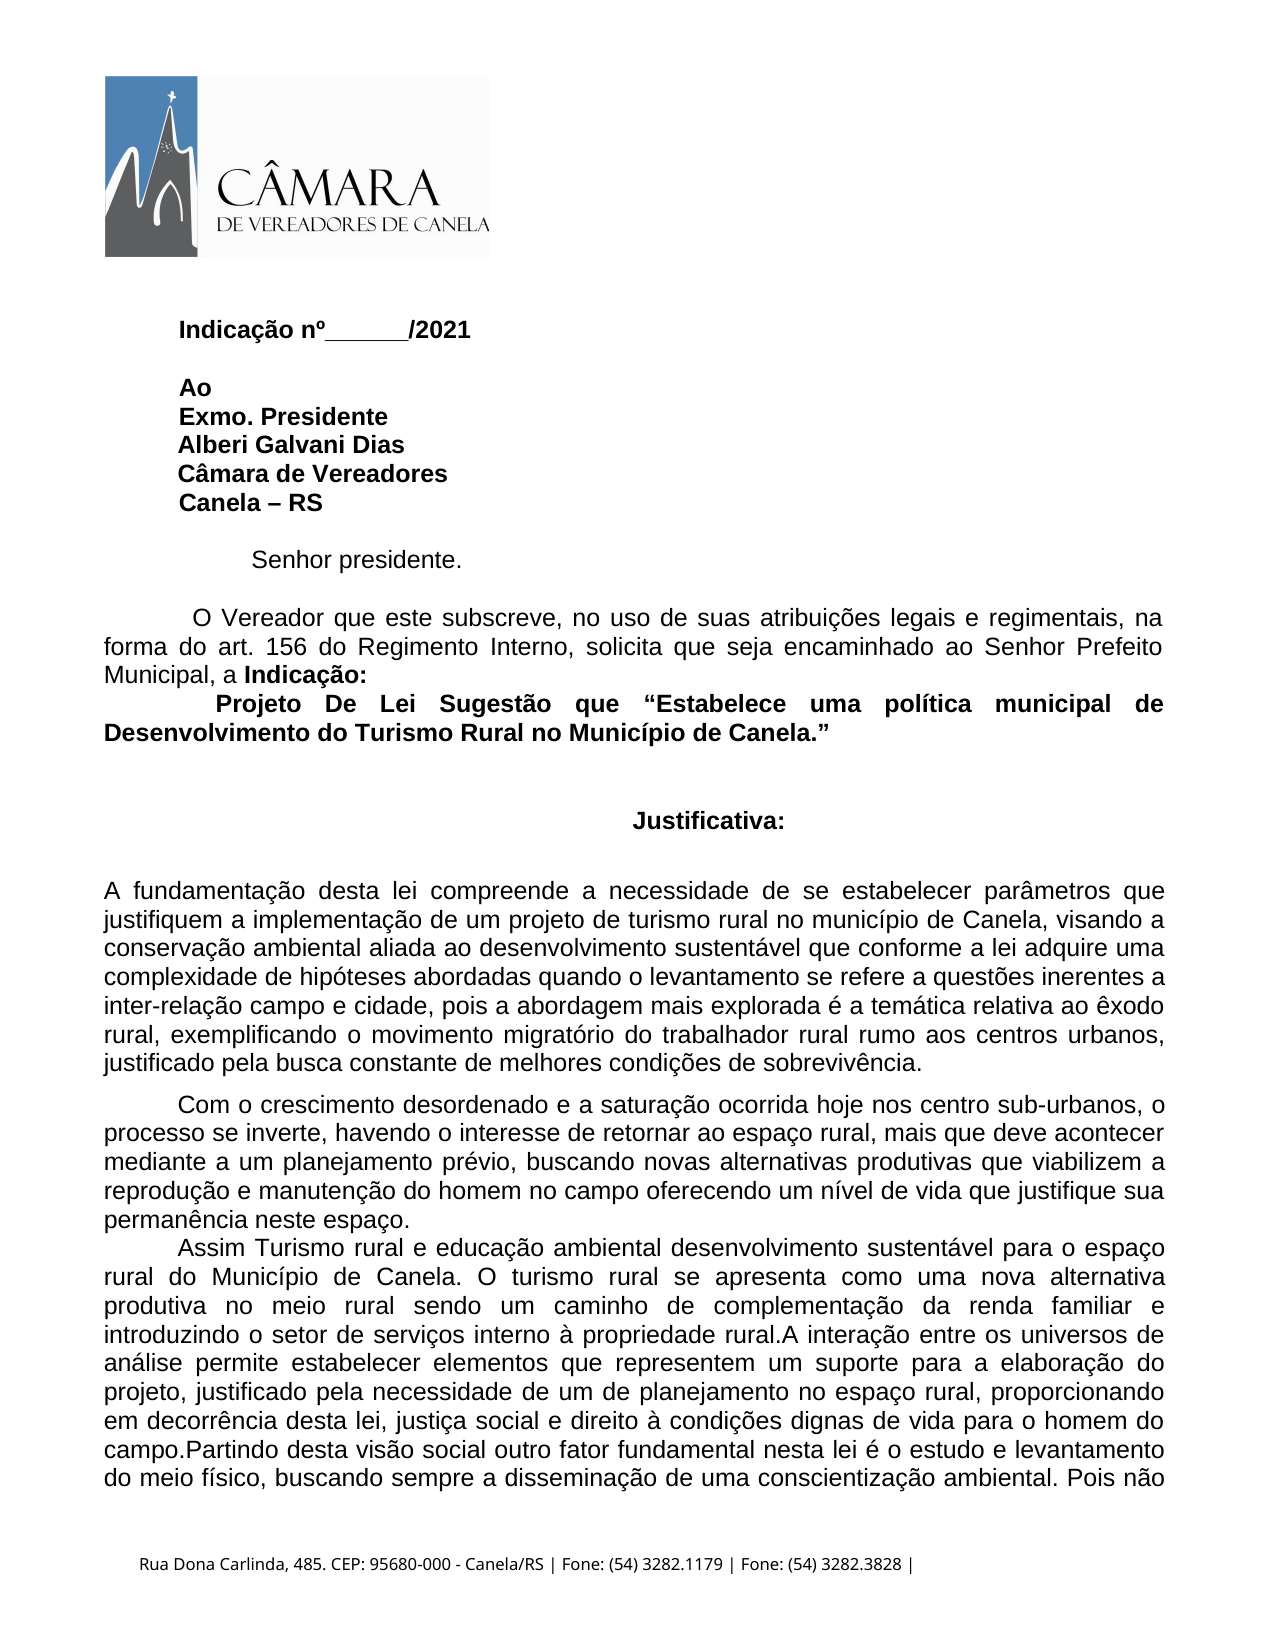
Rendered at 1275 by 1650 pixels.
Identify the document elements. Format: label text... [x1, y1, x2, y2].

text Projeto De Lei Sugestão que “Estabelece uma política municipal de Desenvolvimento do Turismo Rural no Município de Canela.” [103, 689, 1165, 747]
text A fundamentação desta lei compreende a necessidade de se estabelecer parâmetros que justifiquem a implementação de um projeto de turismo rural no município de Canela, visando a conservação ambiental aliada ao desenvolvimento sustentável que conforme a lei adquire uma complexidade de hipóteses abordadas quando o levantamento se refere a questões inerentes a inter-relação campo e cidade, pois a abordagem mais explorada é a temática relativa ao êxodo rural, exemplificando o movimento migratório do trabalhador rural rumo aos centros urbanos, justificado pela busca constante de melhores condições de sobrevivência. [103, 876, 1167, 1077]
text Exmo. Presidente [103, 402, 1167, 430]
text Senhor presidente. [103, 545, 1167, 574]
text Alberi Galvani Dias [103, 430, 1167, 459]
text Com o crescimento desordenado e a saturação ocorrida hoje nos centro sub-urbanos, o processo se inverte, havendo o interesse de retornar ao espaço rural, mais que deve acontecer mediante a um planejamento prévio, buscando novas alternativas produtivas que viabilizem a reprodução e manutenção do homem no campo oferecendo um nível de vida que justifique sua permanência neste espaço. [103, 1089, 1167, 1233]
text Canela – RS [103, 488, 1167, 517]
picture [105, 76, 490, 257]
text Indicação nº______/2021 [103, 315, 1167, 344]
text Assim Turismo rural e educação ambiental desenvolvimento sustentável para o espaço rural do Município de Canela. O turismo rural se apresenta como uma nova alternativa produtiva no meio rural sendo um caminho de complementação da renda familiar e introduzindo o setor de serviços interno à propriedade rural.A interação entre os universos de análise permite estabelecer elementos que representem um suporte para a elaboração do projeto, justificado pela necessidade de um de planejamento no espaço rural, proporcionando em decorrência desta lei, justiça social e direito à condições dignas de vida para o homem do campo.Partindo desta visão social outro fator fundamental nesta lei é o estudo e levantamento do meio físico, buscando sempre a disseminação de uma conscientização ambiental. Pois não [103, 1233, 1167, 1492]
text Justificativa: [251, 806, 1167, 834]
text Câmara de Vereadores [103, 459, 1167, 488]
text O Vereador que este subscreve, no uso de suas atribuições legais e regimentais, na forma do art. 156 do Regimento Interno, solicita que seja encaminhado ao Senhor Prefeito Municipal, a Indicação: [103, 603, 1165, 689]
text Ao [103, 373, 1167, 402]
